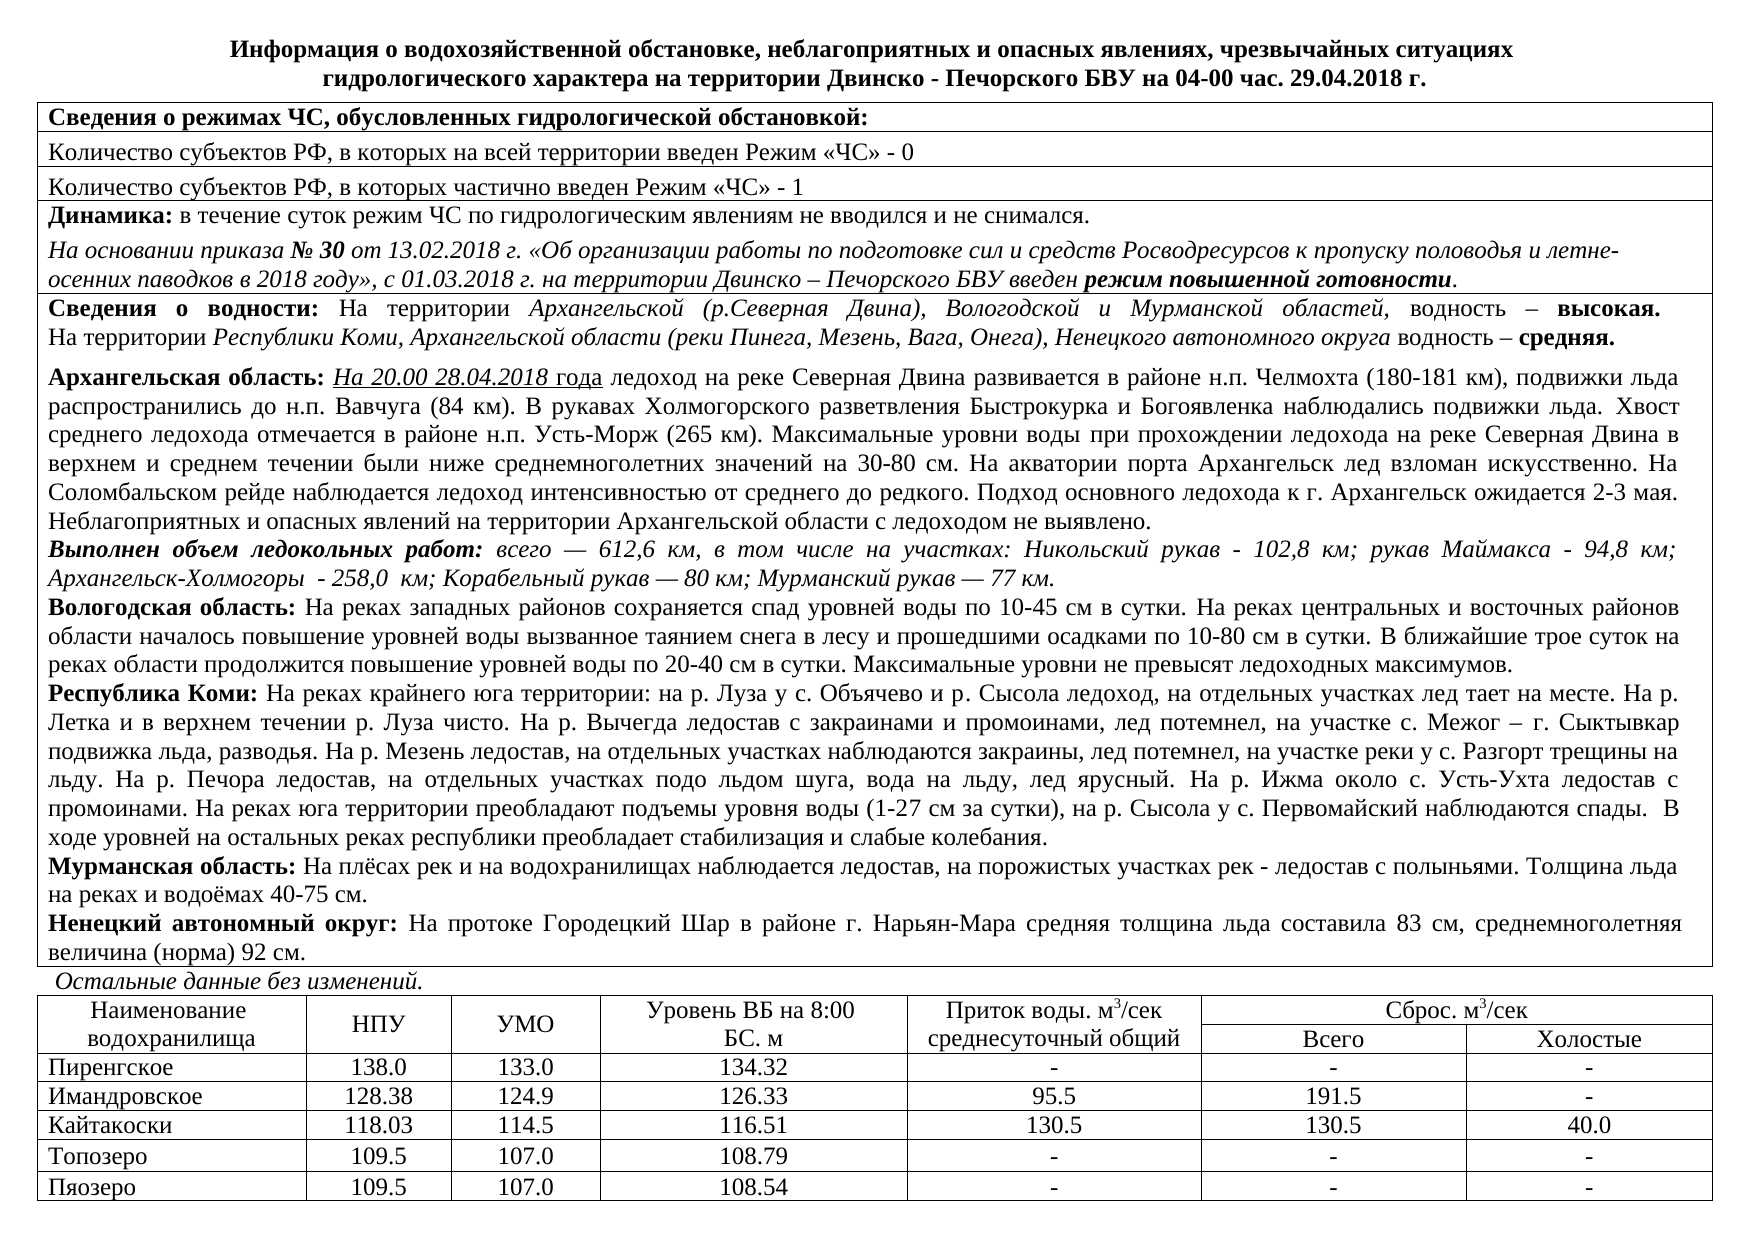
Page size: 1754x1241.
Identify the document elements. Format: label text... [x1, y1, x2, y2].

table_cell Количество субъектов РФ, в которых на всей территории введен Режим «ЧС» - 0 [38, 132, 1712, 166]
table_cell 109.5 [307, 1172, 451, 1200]
table_cell Топозеро [38, 1140, 306, 1171]
table_cell 107.0 [452, 1140, 600, 1171]
table_cell 134.32 [601, 1054, 907, 1081]
table_cell - [1202, 1172, 1466, 1200]
table_cell - [1467, 1140, 1712, 1171]
table_header Сброс. м3/сек [1202, 996, 1712, 1023]
table_cell - [908, 1172, 1201, 1200]
table_cell 107.0 [452, 1172, 600, 1200]
table_cell Пиренгское [38, 1054, 306, 1081]
table_cell 130.5 [1202, 1111, 1466, 1139]
table_cell Количество субъектов РФ, в которых частично введен Режим «ЧС» - 1 [38, 167, 1712, 200]
table_cell Сведения о водности: На территории Архангельской (р.Северная Двина), Вологодской и Мурманской областей, водность – высокая. На территории Республики Коми, Архангельской области (реки Пинега, Мезень, Вага, Онега), Ненецкого автономного округа водность – средняя. Архангельская область: На 20.00 28.04.2018 года ледоход на реке Северная Двина развивается в районе н.п. Челмохта (180-181 км), подвижки льда распространились до н.п. Вавчуга (84 км). В рукавах Холмогорского разветвления Быстрокурка и Богоявленка наблюдались подвижки льда. Хвост среднего ледохода отмечается в районе н.п. Усть-Морж (265 км). Максимальные уровни воды при прохождении ледохода на реке Северная Двина в верхнем и среднем течении были ниже среднемноголетних значений на 30-80 см. На акватории порта Архангельск лед взломан искусственно. На Соломбальском рейде наблюдается ледоход интенсивностью от среднего до редкого. Подход основного ледохода к г. Архангельск ожидается 2-3 мая. Неблагоприятных и опасных явлений на территории Архангельской области с ледоходом не выявлено. Выполнен объем ледокольных работ: всего — 612,6 км, в том числе на участках: Никольский рукав - 102,8 км; рукав Маймакса - 94,8 км; Архангельск-Холмогоры - 258,0 км; Корабельный рукав — 80 км; Мурманский рукав — 77 км. Вологодская область: На реках западных районов сохраняется спад уровней воды по 10-45 см в сутки. На реках центральных и восточных районов области началось повышение уровней воды вызванное таянием снега в лесу и прошедшими осадками по 10-80 см в сутки. В ближайшие трое суток на реках области продолжится повышение уровней воды по 20-40 см в сутки. Максимальные уровни не превысят ледоходных максимумов. Республика Коми: На реках крайнего юга территории: на р. Луза у с. Объячево и р. Сысола ледоход, на отдельных участках лед тает на месте. На р. Летка и в верхнем течении р. Луза чисто. На р. Вычегда ледостав с закраинами и промоинами, лед потемнел, на участке с. Межог – г. Сыктывкар подвижка льда, разводья. На р. Мезень ледостав, на отдельных участках наблюдаются закраины, лед потемнел, на участке реки у с. Разгорт трещины на льду. На р. Печора ледостав, на отдельных участках подо льдом шуга, вода на льду, лед ярусный. На р. Ижма около с. Усть-Ухта ледостав с промоинами. На реках юга территории преобладают подъемы уровня воды (1-27 см за сутки), на р. Сысола у с. Первомайский наблюдаются спады. В ходе уровней на остальных реках республики преобладает стабилизация и слабые колебания. Мурманская область: На плёсах рек и на водохранилищах наблюдается ледостав, на порожистых участках рек - ледостав с полыньями. Толщина льда на реках и водоёмах 40-75 см. Ненецкий автономный округ: На протоке Городецкий Шар в районе г. Нарьян-Мара средняя толщина льда составила 83 см, среднемноголетняя величина (норма) 92 см. [38, 294, 1712, 966]
table_cell 109.5 [307, 1140, 451, 1171]
table_cell Холостые [1467, 1025, 1712, 1052]
table_cell - [1202, 1140, 1466, 1171]
table_header Наименование водохранилища [38, 996, 306, 1052]
subtitle Остальные данные без изменений. [54, 967, 1713, 995]
table_cell 116.51 [601, 1111, 907, 1139]
table_header Уровень ВБ на 8:00 БС. м [601, 996, 907, 1052]
table_cell - [1467, 1054, 1712, 1081]
table_header НПУ [307, 996, 451, 1052]
table_cell Динамика: в течение суток режим ЧС по гидрологическим явлениям не вводился и не снимался. На основании приказа № 30 от 13.02.2018 г. «Об организации работы по подготовке сил и средств Росводресурсов к пропуску половодья и летне-осенних паводков в 2018 году», с 01.03.2018 г. на территории Двинско – Печорского БВУ введен режим повышенной готовности. [38, 201, 1712, 293]
table_cell 108.79 [601, 1140, 907, 1171]
table_cell 95.5 [908, 1082, 1201, 1110]
table_cell 128.38 [307, 1082, 451, 1110]
table_cell - [908, 1054, 1201, 1081]
table_header УМО [452, 996, 600, 1052]
table_cell 138.0 [307, 1054, 451, 1081]
table_cell 126.33 [601, 1082, 907, 1110]
table_cell Кайтакоски [38, 1111, 306, 1139]
table_cell 108.54 [601, 1172, 907, 1200]
table_cell Пяозеро [38, 1172, 306, 1200]
table_cell - [1202, 1054, 1466, 1081]
table_cell 40.0 [1467, 1111, 1712, 1139]
table_cell - [908, 1140, 1201, 1171]
table_header Приток воды. м3/сек среднесуточный общий [908, 996, 1201, 1052]
table_cell - [1467, 1172, 1712, 1200]
table_cell 124.9 [452, 1082, 600, 1110]
table_cell 118.03 [307, 1111, 451, 1139]
table_cell 114.5 [452, 1111, 600, 1139]
table_cell Имандровское [38, 1082, 306, 1110]
table_cell 191.5 [1202, 1082, 1466, 1110]
table_cell 130.5 [908, 1111, 1201, 1139]
table_cell Всего [1202, 1025, 1466, 1052]
table_cell 133.0 [452, 1054, 600, 1081]
table_header Сведения о режимах ЧС, обусловленных гидрологической обстановкой: [38, 103, 1712, 131]
table_cell - [1467, 1082, 1712, 1110]
subtitle Информация о водохозяйственной обстановке, неблагоприятных и опасных явлениях, чрезвычайных ситуациях гидрологического характера на территории Двинско - Печорского БВУ на 04-00 час. 29.04.2018 г. [37, 34, 1713, 92]
